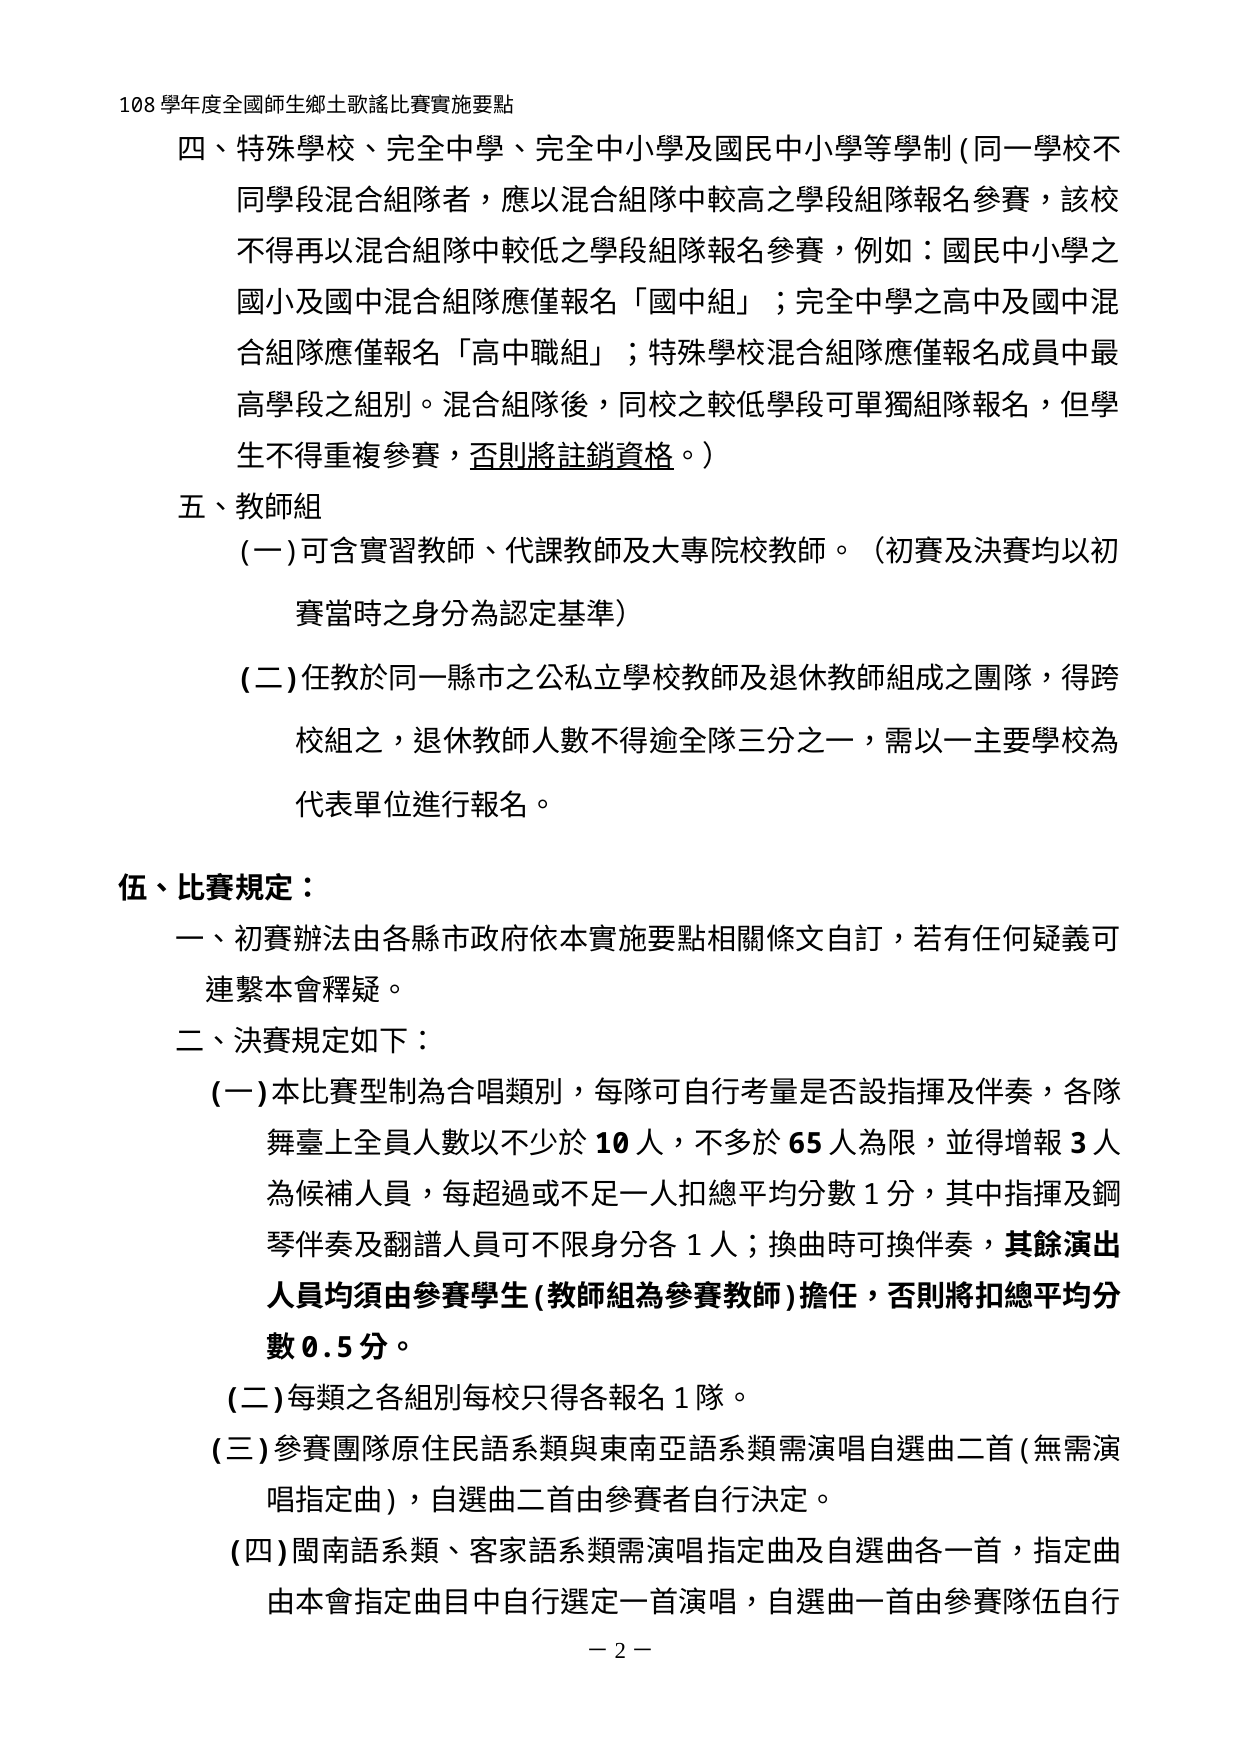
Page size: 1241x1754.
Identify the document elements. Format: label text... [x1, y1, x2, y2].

text (一)本比賽型制為合唱類別，每隊可自行考量是否設指揮及伴奏，各隊舞臺上全員人數以不少於10人，不多於65人為限，並得增報3人為候補人員，每超過或不足一人扣總平均分數1分，其中指揮及鋼琴伴奏及翻譜人員可不限身分各1人；換曲時可換伴奏，其餘演出人員均須由參賽學生(教師組為參賽教師)擔任，否則將扣總平均分數0.5分。 [207, 1061, 1122, 1368]
text (一)可含實習教師、代課教師及大專院校教師。（初賽及決賽均以初賽當時之身分為認定基準） [236, 527, 1122, 633]
text (三)參賽團隊原住民語系類與東南亞語系類需演唱自選曲二首(無需演唱指定曲)，自選曲二首由參賽者自行決定。 [118, 1419, 1122, 1521]
text 五、教師組 [177, 476, 1122, 527]
text 一、初賽辦法由各縣市政府依本實施要點相關條文自訂，若有任何疑義可連繫本會釋疑。 [175, 908, 1122, 1010]
text 伍、比賽規定： [118, 857, 1122, 908]
text 四、特殊學校、完全中學、完全中小學及國民中小學等學制(同一學校不同學段混合組隊者，應以混合組隊中較高之學段組隊報名參賽，該校不得再以混合組隊中較低之學段組隊報名參賽，例如：國民中小學之國小及國中混合組隊應僅報名「國中組」；完全中學之高中及國中混合組隊應僅報名「高中職組」；特殊學校混合組隊應僅報名成員中最高學段之組別。混合組隊後，同校之較低學段可單獨組隊報名，但學生不得重複參賽，否則將註銷資格。） [177, 119, 1122, 476]
text (四)閩南語系類、客家語系類需演唱指定曲及自選曲各一首，指定曲由本會指定曲目中自行選定一首演唱，自選曲一首由參賽隊伍自行 [118, 1521, 1122, 1623]
text (二)每類之各組別每校只得各報名1隊。 [118, 1368, 1122, 1419]
text 二、決賽規定如下： [175, 1010, 1122, 1061]
text (二)任教於同一縣市之公私立學校教師及退休教師組成之團隊，得跨校組之，退休教師人數不得逾全隊三分之一，需以一主要學校為代表單位進行報名。 [236, 654, 1122, 823]
